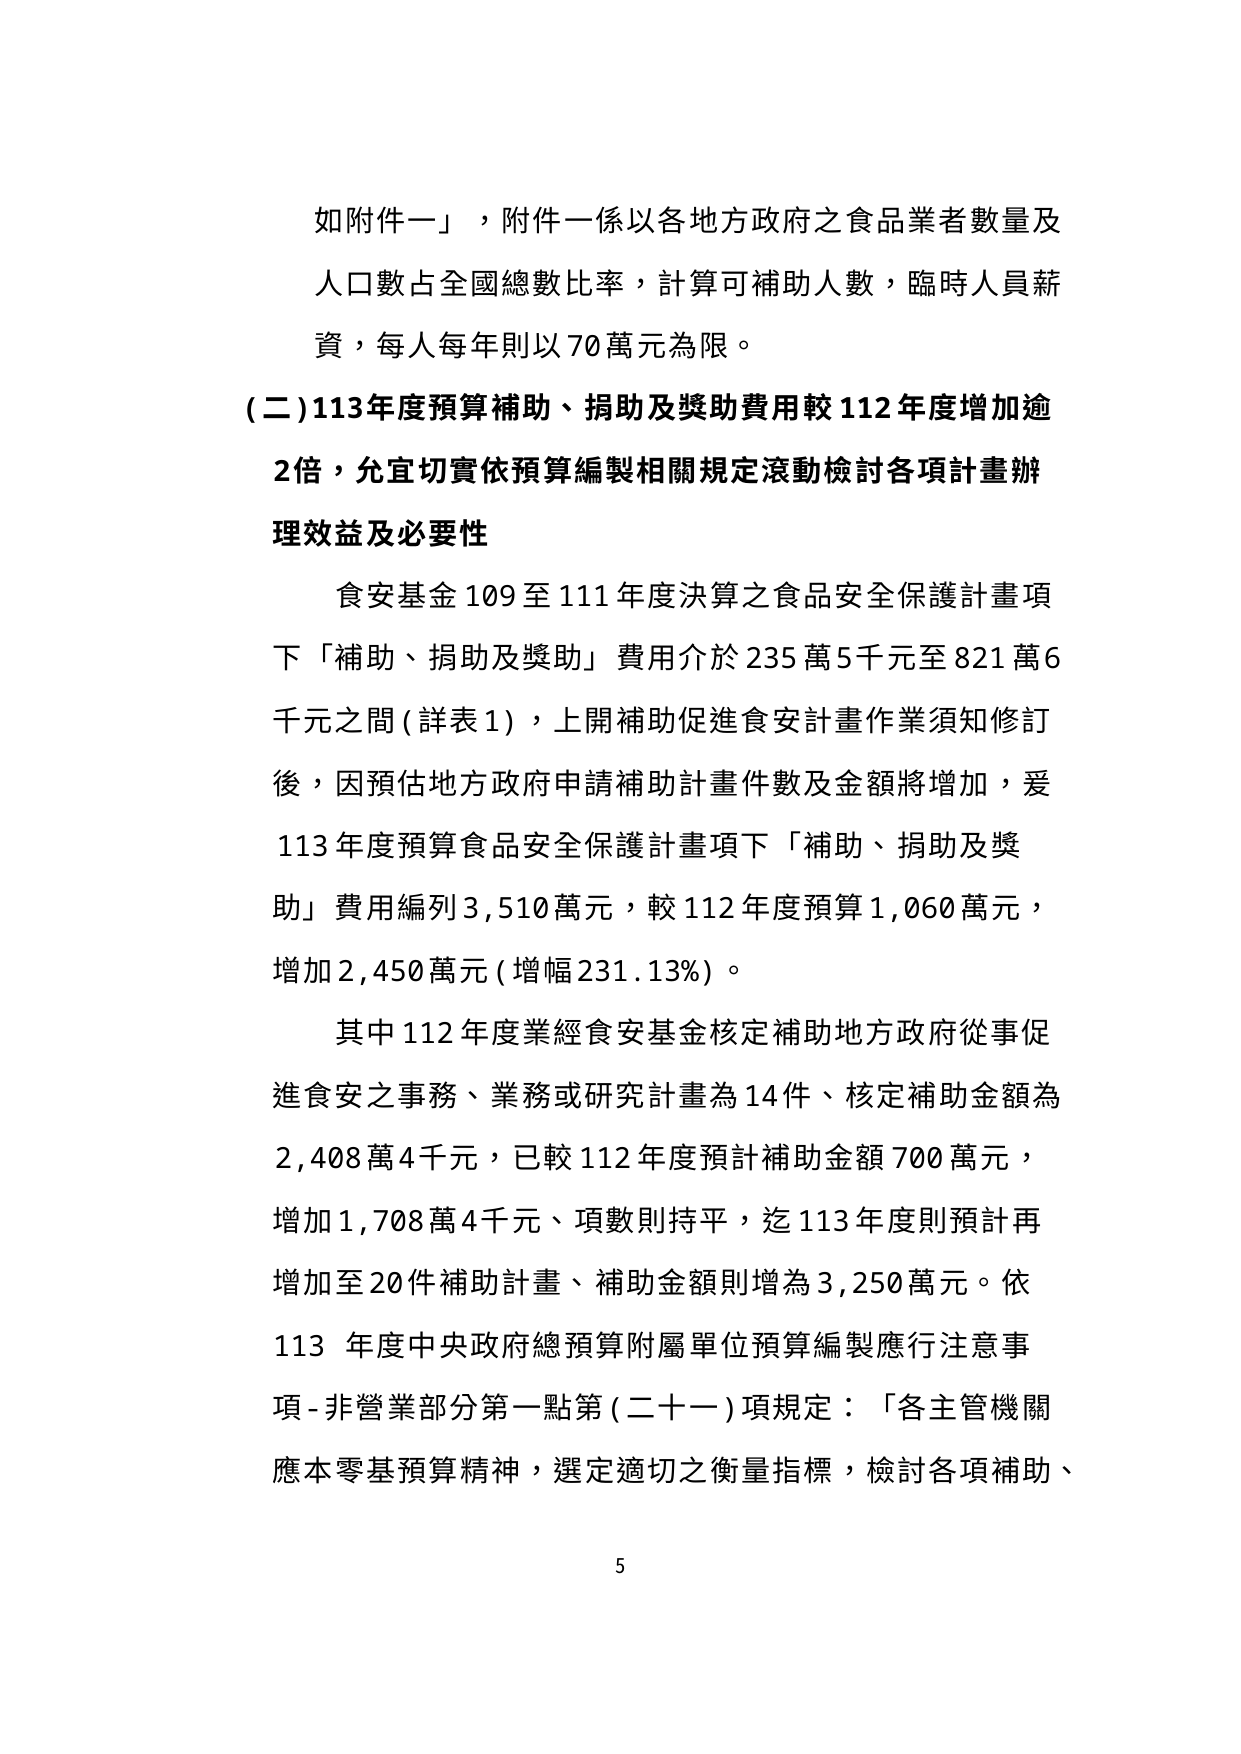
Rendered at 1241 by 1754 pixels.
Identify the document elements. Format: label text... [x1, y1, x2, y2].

text (二)113年度預算補助、捐助及獎助費用較112年度增加逾2倍，允宜切實依預算編製相關規定滾動檢討各項計畫辦理效益及必要性 [236, 365, 1063, 552]
text 其中112年度業經食安基金核定補助地方政府從事促進食安之事務、業務或研究計畫為14件、核定補助金額為2,408萬4千元，已較112年度預計補助金額700萬元，增加1,708萬4千元、項數則持平，迄113年度則預計再增加至20件補助計畫、補助金額則增為3,250萬元。依113 年度中央政府總預算附屬單位預算編製應行注意事項-非營業部分第一點第(二十一)項規定：「各主管機關應本零基預算精神，選定適切之衡量指標，檢討各項補助、捐助與獎助，…或計畫辦理效益及必要性，並檢視排富標準及退場機制設定情形，將資源配置於當前政府施政重點。對於無須辦理、不具效益、無法達成原定目標或績效不彰之計畫，應即檢討停辦。」鑑於食安基金113年度預算補助、捐助及獎助費用較112年度大幅增加，允宜切實依上開預算編製應行注意事項逐年滾動檢討各項補助計畫辦理效益及必要性，期使資源發揮最大效益。 [266, 990, 1063, 1490]
list 如附件一」，附件一係以各地方政府之食品業者數量及人口數占全國總數比率，計算可補助人數，臨時人員薪資，每人每年則以70萬元為限。 [266, 177, 1063, 365]
text 食安基金109至111年度決算之食品安全保護計畫項下「補助、捐助及獎助」費用介於235萬5千元至821萬6千元之間(詳表1)，上開補助促進食安計畫作業須知修訂後，因預估地方政府申請補助計畫件數及金額將增加，爰113年度預算食品安全保護計畫項下「補助、捐助及獎助」費用編列3,510萬元，較112年度預算1,060萬元，增加2,450萬元(增幅231.13%)。 [266, 552, 1063, 990]
